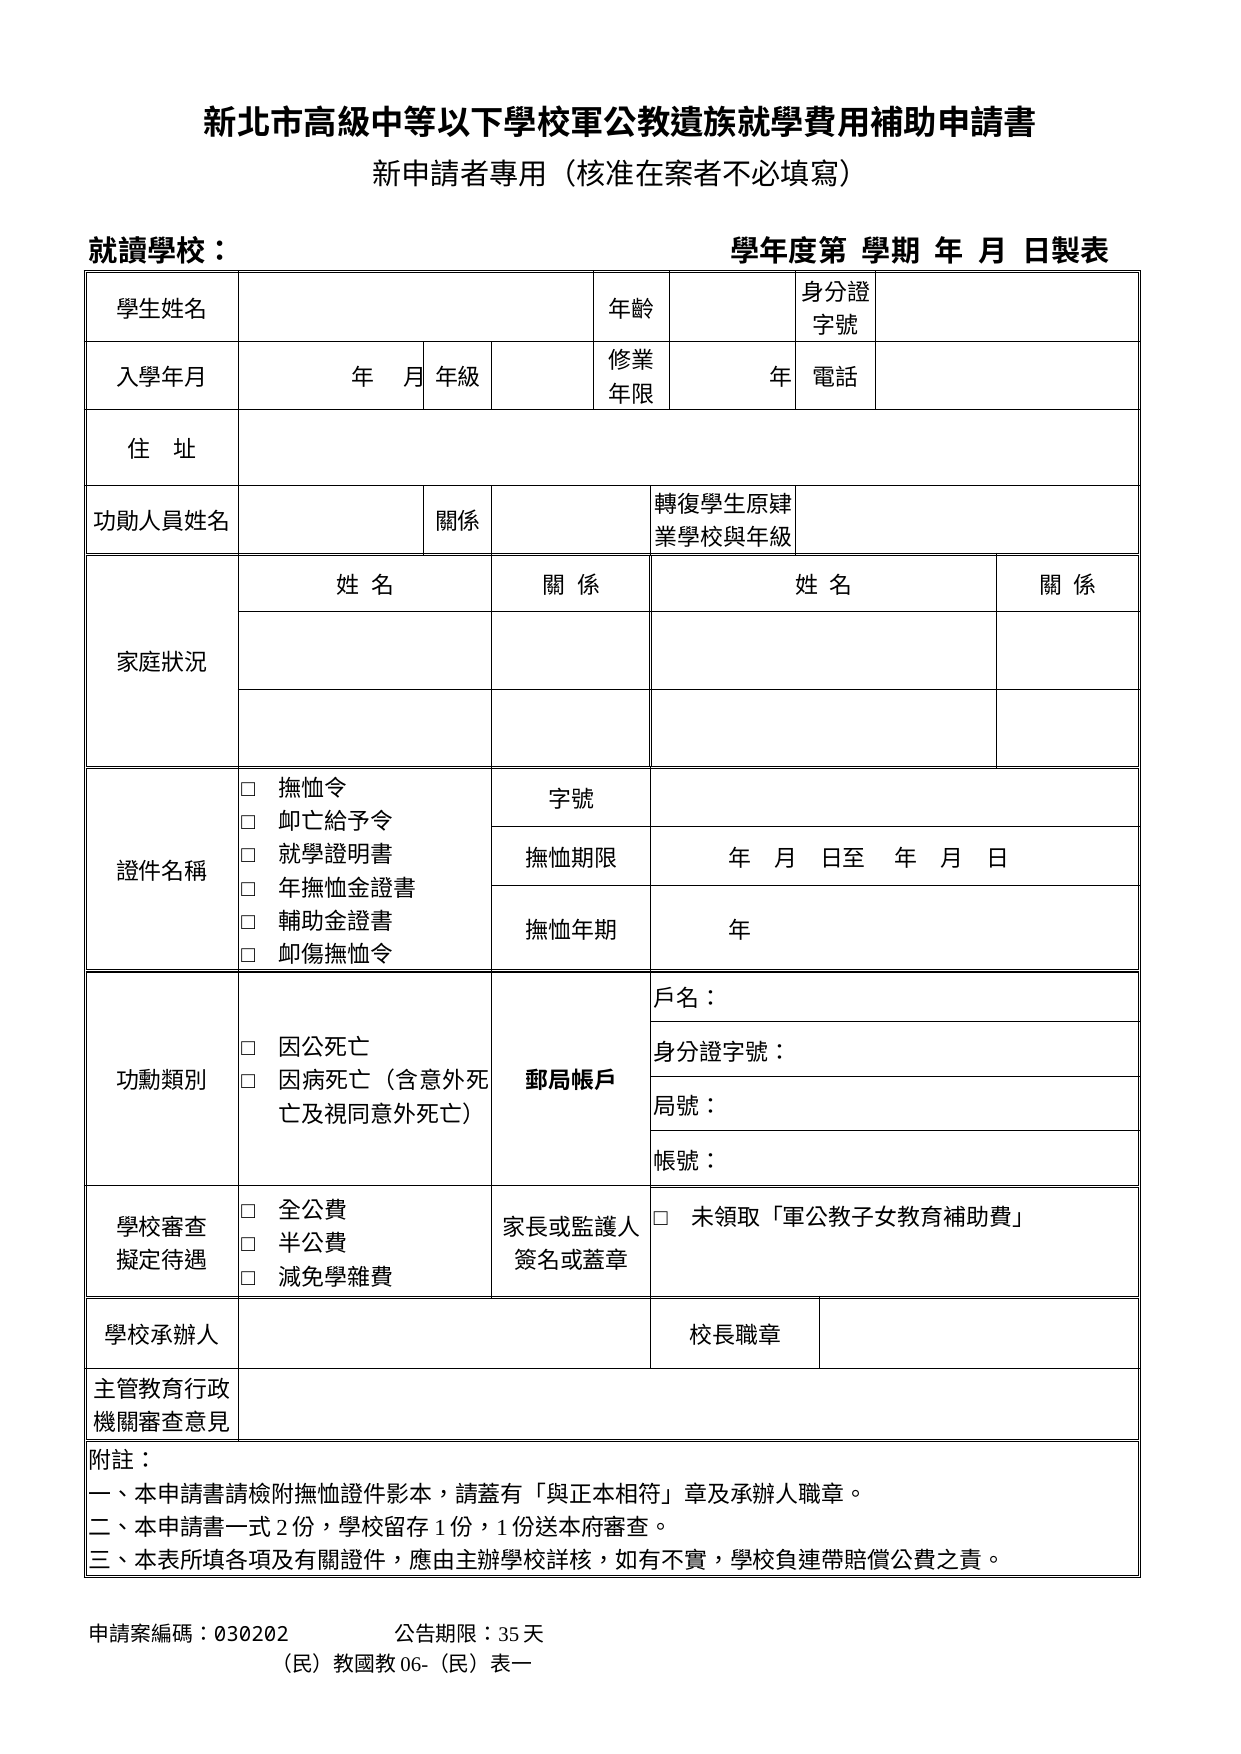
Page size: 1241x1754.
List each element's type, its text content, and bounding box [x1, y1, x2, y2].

table_cell [239, 690, 491, 766]
table_cell 學校審查 擬定待遇 [87, 1186, 238, 1296]
table_cell 證件名稱 [87, 769, 238, 969]
table_cell 因公死亡 因病死亡（含意外死亡及視同意外死亡） [239, 973, 491, 1185]
table_cell 附註： 一、本申請書請檢附撫恤證件影本，請蓋有「與正本相符」章及承辦人職章。 二、本申請書一式2份，學校留存1份，1份送本府審查。 三、本表所填各項及有關證件，應由主辦學校詳核，如有不實，學校負連帶賠償公費之責。 [87, 1442, 1138, 1575]
table_cell 郵局帳戶 [492, 973, 650, 1185]
table_cell 全公費 半公費 減免學雜費 [239, 1186, 491, 1296]
text 就讀學校： 學年度第 學期 年 月 日製表 [89, 228, 1152, 270]
table_cell 功勳類別 [87, 973, 238, 1185]
table_cell 撫恤令 卹亡給予令 就學證明書 年撫恤金證書 輔助金證書 卹傷撫恤令 [239, 769, 491, 969]
table_cell [796, 486, 1138, 552]
table_cell 關係 [424, 486, 491, 552]
table_cell 學校承辦人 [87, 1299, 238, 1368]
table_header 學生姓名 [87, 273, 238, 341]
table_header [239, 273, 593, 341]
table_cell [492, 486, 650, 552]
table_cell 字號 [492, 769, 650, 826]
table_cell 功勛人員姓名 [87, 486, 238, 552]
table_cell 關 係 [492, 556, 649, 611]
table_cell 家庭狀況 [87, 556, 238, 766]
table_cell 家長或監護人 簽名或蓋章 [492, 1186, 650, 1296]
table_cell 年 月 [239, 342, 423, 409]
text 新北市高級中等以下學校軍公教遺族就學費用補助申請書 [89, 96, 1152, 144]
table_cell 姓 名 [652, 556, 996, 611]
table_cell [651, 769, 1138, 826]
table_cell [997, 690, 1138, 766]
table_cell 局號： [651, 1077, 1138, 1130]
table_cell [239, 410, 1138, 485]
table_cell 轉復學生原肄業學校與年級 [651, 486, 795, 552]
table_header 年齡 [594, 273, 669, 341]
table_header [876, 273, 1138, 341]
table_cell [239, 1299, 650, 1368]
table_cell 年 [670, 342, 795, 409]
text 新申請者專用（核准在案者不必填寫） [89, 144, 1152, 194]
table_cell 入學年月 [87, 342, 238, 409]
table_cell [239, 486, 423, 552]
table_cell 校長職章 [651, 1299, 819, 1368]
table_cell 帳號： [651, 1131, 1138, 1185]
table_cell [492, 612, 649, 688]
table_cell [997, 612, 1138, 688]
table_cell 年 月 日至 年 月 日 [651, 827, 1138, 885]
table_cell 撫恤期限 [492, 827, 650, 885]
table_header 身分證字號 [796, 273, 875, 341]
table_cell 戶名： [651, 973, 1138, 1021]
table_cell 身分證字號： [651, 1022, 1138, 1076]
table_cell [820, 1299, 1138, 1368]
table_cell [239, 1369, 1138, 1439]
table_cell 撫恤年期 [492, 886, 650, 969]
table_cell 未領取「軍公教子女教育補助費」 [651, 1188, 1138, 1296]
table_cell [876, 342, 1138, 409]
table_cell 姓 名 [239, 556, 491, 611]
table_cell 電話 [796, 342, 875, 409]
table_cell [492, 690, 649, 766]
table_cell 住 址 [87, 410, 238, 485]
table_cell 年 [651, 886, 1138, 969]
table_cell 關 係 [997, 556, 1138, 611]
table_cell [239, 612, 491, 688]
table_cell [652, 690, 996, 766]
table_cell [652, 612, 996, 688]
table_cell [492, 342, 593, 409]
table_cell 修業 年限 [594, 342, 669, 409]
table_cell 主管教育行政機關審查意見 [87, 1369, 238, 1439]
table_cell 年級 [424, 342, 491, 409]
table_header [670, 273, 795, 341]
